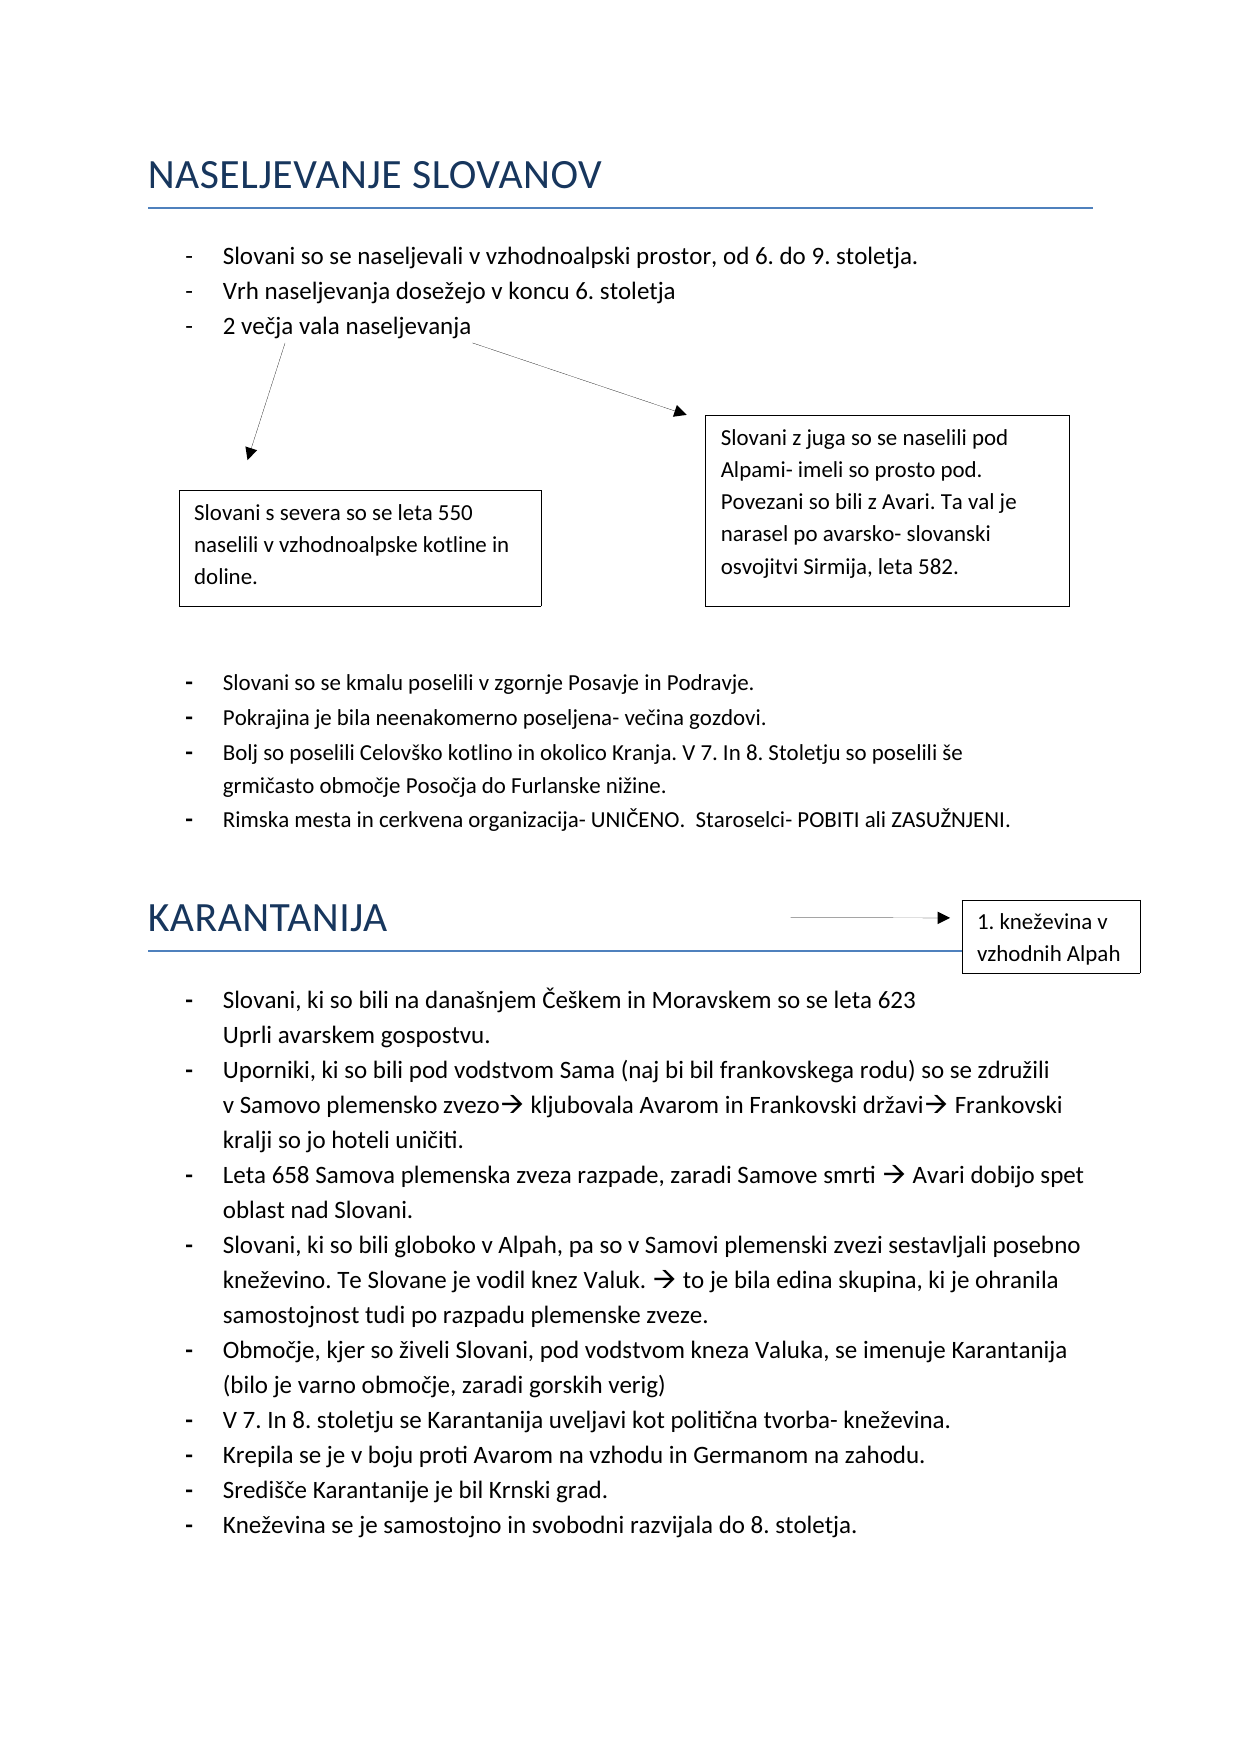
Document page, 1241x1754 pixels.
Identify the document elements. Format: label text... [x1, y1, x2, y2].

list Kneževina se je samostojno in svobodni razvijala do 8. stoletja. [185, 1509, 1093, 1539]
title KARANTANIJA [148, 891, 1093, 950]
list 2 večja vala naseljevanja [185, 310, 1093, 341]
text Slovani z juga so se naselili pod Alpami- imeli so prosto pod. Povezani so bili z Avari. Ta val je narasel po avarsko- slovanski osvojitvi Sirmija, leta 582. [721, 423, 1054, 580]
list Pokrajina je bila neenakomerno poseljena- večina gozdovi. [185, 701, 1093, 732]
list Slovani, ki so bili na današnjem Češkem in Moravskem so se leta 623 [185, 984, 1093, 1014]
list Rimska mesta in cerkvena organizacija- UNIČENO. Staroselci- POBITI ali ZASUŽNJENI. [185, 803, 1093, 834]
list v Samovo plemensko zvezo kljubovala Avarom in Frankovski državi Frankovski kralji so jo hoteli uničiti. [223, 1089, 1093, 1154]
list Bolj so poselili Celovško kotlino in okolico Kranja. V 7. In 8. Stoletju so poselili še [185, 736, 1093, 767]
list Slovani so se naseljevali v vzhodnoalpski prostor, od 6. do 9. stoletja. [185, 240, 1093, 271]
title NASELJEVANJE SLOVANOV [148, 148, 1093, 207]
list grmičasto območje Posočja do Furlanske nižine. [223, 771, 1093, 799]
list V 7. In 8. stoletju se Karantanija uveljavi kot politična tvorba- kneževina. [185, 1404, 1093, 1434]
list Leta 658 Samova plemenska zveza razpade, zaradi Samove smrti  Avari dobijo spet oblast nad Slovani. [185, 1159, 1093, 1224]
list Območje, kjer so živeli Slovani, pod vodstvom kneza Valuka, se imenuje Karantanija (bilo je varno območje, zaradi gorskih verig) [185, 1334, 1093, 1399]
list Krepila se je v boju proti Avarom na vzhodu in Germanom na zahodu. [185, 1439, 1093, 1469]
list Uprli avarskem gospostvu. [223, 1019, 1093, 1049]
list Slovani, ki so bili globoko v Alpah, pa so v Samovi plemenski zvezi sestavljali posebno kneževino. Te Slovane je vodil knez Valuk.  to je bila edina skupina, ki je ohranila samostojnost tudi po razpadu plemenske zveze. [185, 1229, 1093, 1329]
list Vrh naseljevanja dosežejo v koncu 6. stoletja [185, 275, 1093, 306]
text Slovani s severa so se leta 550 naselili v vzhodnoalpske kotline in doline. [194, 498, 526, 590]
list Središče Karantanije je bil Krnski grad. [185, 1474, 1093, 1504]
text 1. kneževina v vzhodnih Alpah [977, 907, 1125, 966]
list Uporniki, ki so bili pod vodstvom Sama (naj bi bil frankovskega rodu) so se združili [185, 1054, 1093, 1084]
list Slovani so se kmalu poselili v zgornje Posavje in Podravje. [185, 666, 1093, 697]
